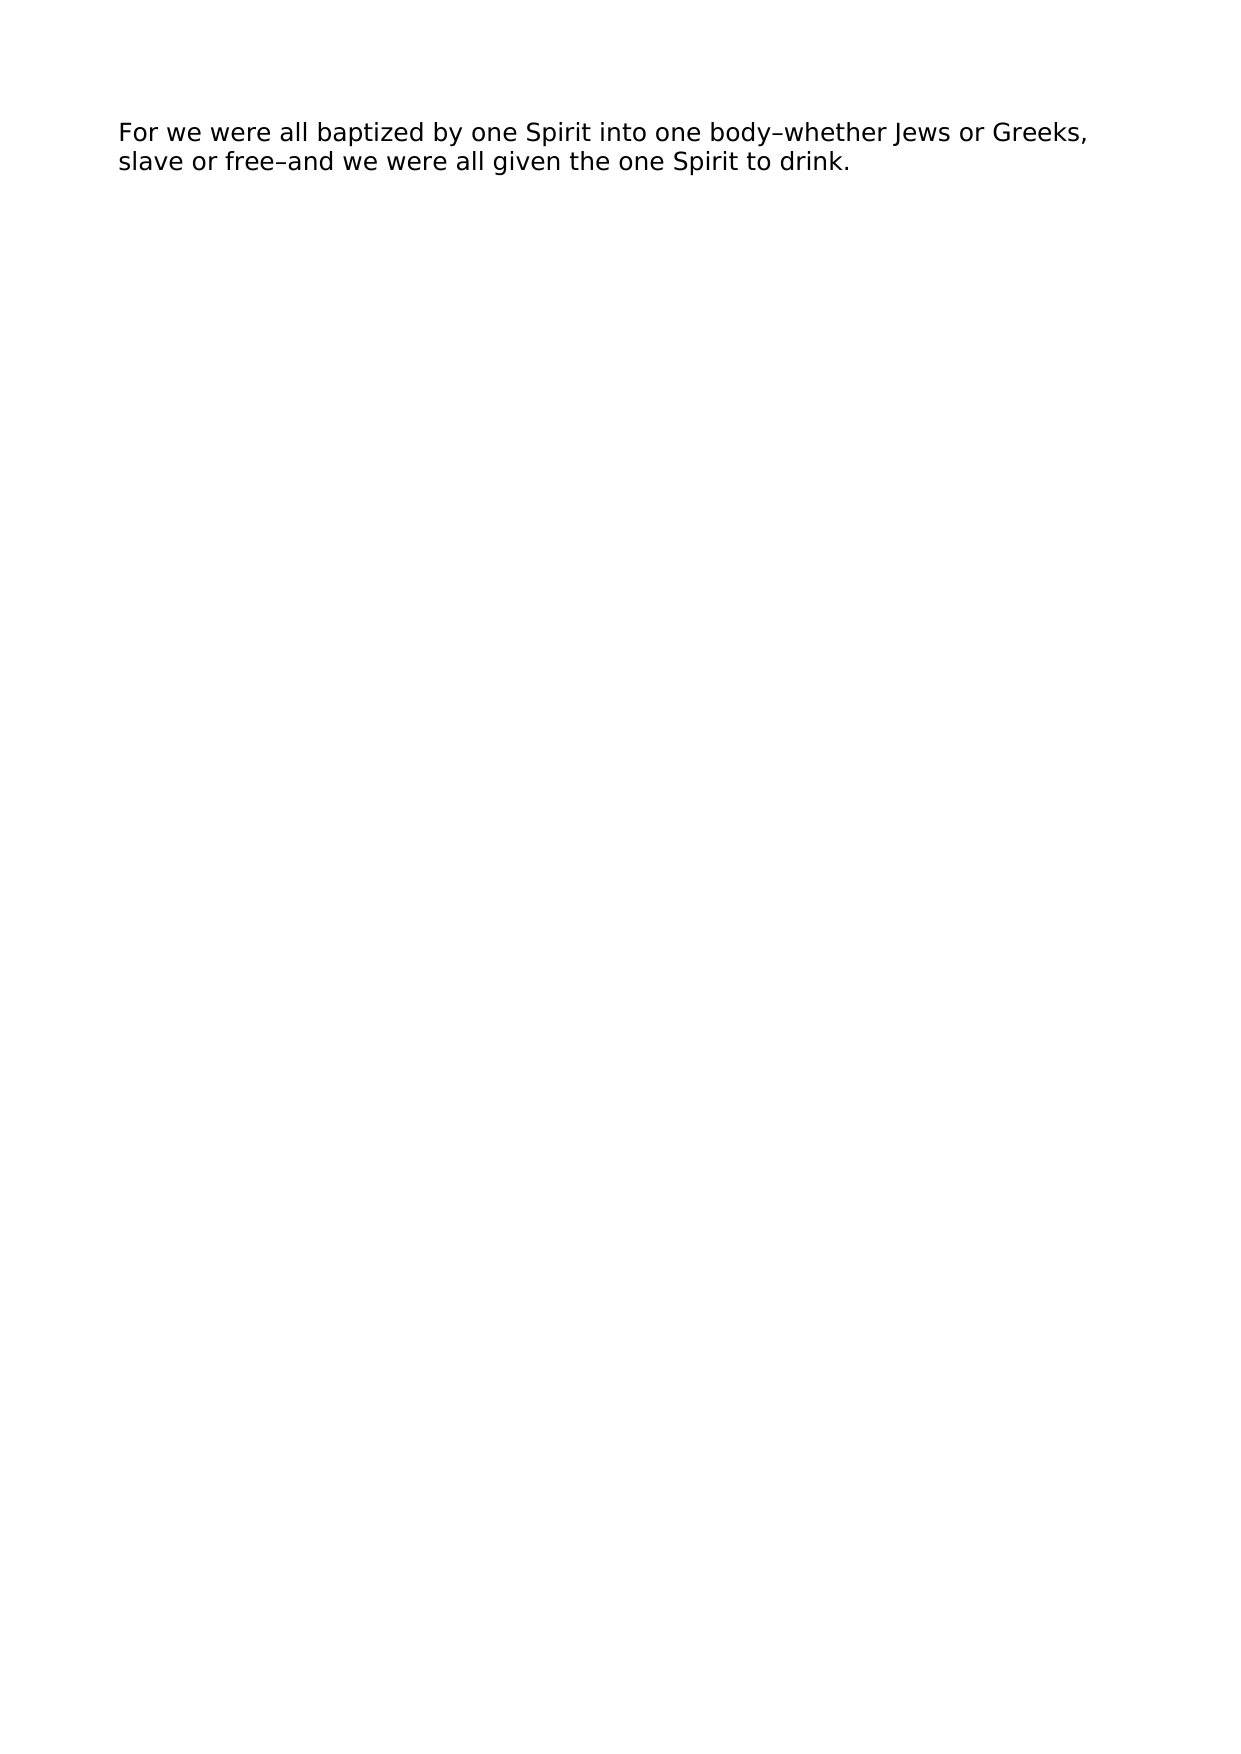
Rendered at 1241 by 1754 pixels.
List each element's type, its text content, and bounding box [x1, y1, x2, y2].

text For we were all baptized by one Spirit into one body–whether Jews or Greeks, slave or free–and we were all given the one Spirit to drink. [118, 118, 1122, 176]
